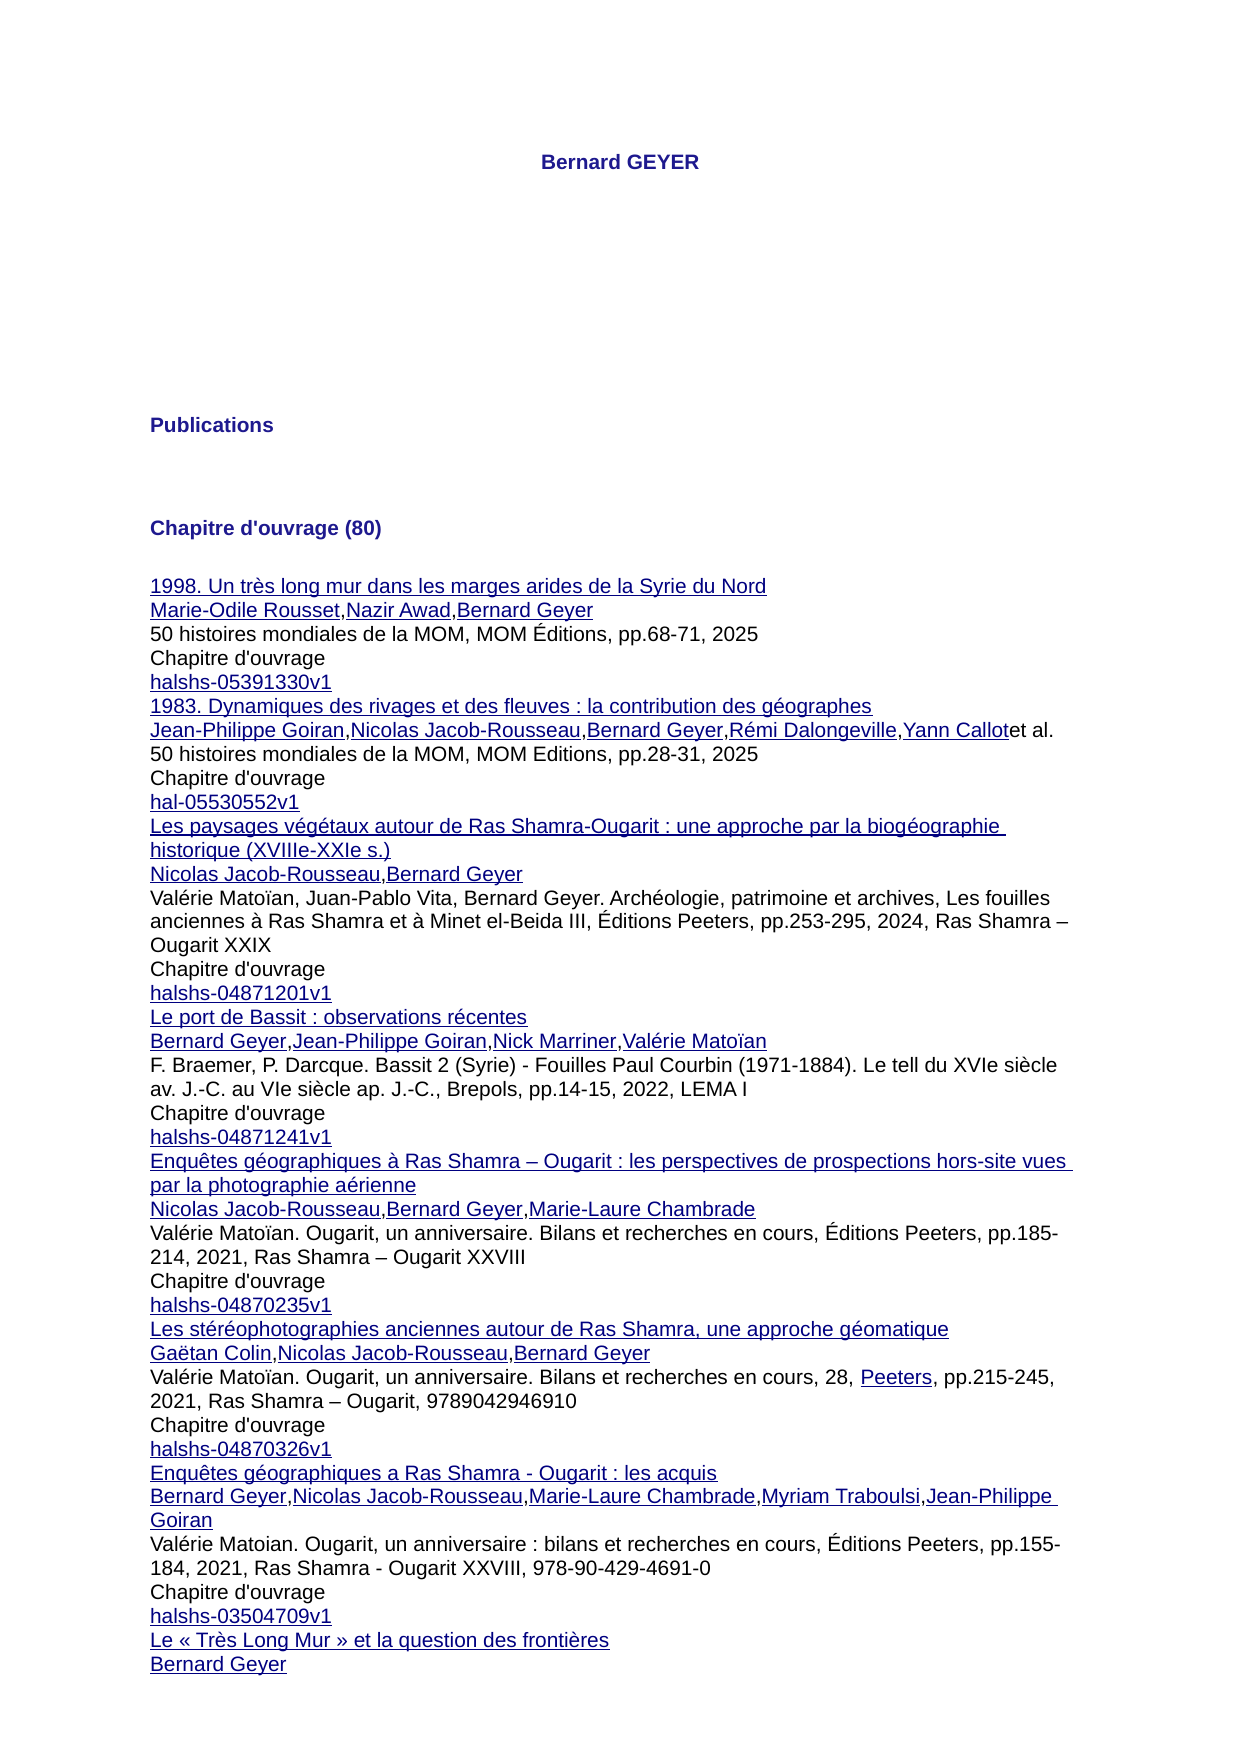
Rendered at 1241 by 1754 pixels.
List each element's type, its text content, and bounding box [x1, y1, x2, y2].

table_cell Le « Très Long Mur » et la question des frontières Bernard Geyer [150, 1628, 1090, 1676]
subtitle Publications [150, 412, 1090, 436]
table_cell Les stéréophotographies anciennes autour de Ras Shamra, une approche géomatique Gaëtan Colin,Nicolas Jacob-Rousseau,Bernard Geyer Valérie Matoïan. Ougarit, un anniversaire. Bilans et recherches en cours, 28, Peeters, pp.215-245, 2021, Ras Shamra – Ougarit, 9789042946910 Chapitre d'ouvrage halshs-04870326v1 [150, 1317, 1090, 1460]
subtitle Chapitre d'ouvrage (80) [150, 516, 1090, 539]
table_cell Le port de Bassit : observations récentes Bernard Geyer,Jean-Philippe Goiran,Nick Marriner,Valérie Matoïan F. Braemer, P. Darcque. Bassit 2 (Syrie) - Fouilles Paul Courbin (1971-1884). Le tell du XVIe siècle av. J.-C. au VIe siècle ap. J.-C., Brepols, pp.14-15, 2022, LEMA I Chapitre d'ouvrage halshs-04871241v1 [150, 1005, 1090, 1149]
table_header 1998. Un très long mur dans les marges arides de la Syrie du Nord Marie-Odile Rousset,Nazir Awad,Bernard Geyer 50 histoires mondiales de la MOM, MOM Éditions, pp.68-71, 2025 Chapitre d'ouvrage halshs-05391330v1 [150, 574, 1090, 694]
table_cell Enquêtes géographiques a Ras Shamra - Ougarit : les acquis Bernard Geyer,Nicolas Jacob-Rousseau,Marie-Laure Chambrade,Myriam Traboulsi,Jean-Philippe Goiran Valérie Matoian. Ougarit, un anniversaire : bilans et recherches en cours, Éditions Peeters, pp.155-184, 2021, Ras Shamra - Ougarit XXVIII, 978-90-429-4691-0 Chapitre d'ouvrage halshs-03504709v1 [150, 1460, 1090, 1628]
table_cell Enquêtes géographiques à Ras Shamra – Ougarit : les perspectives de prospections hors-site vues par la photographie aérienne Nicolas Jacob-Rousseau,Bernard Geyer,Marie-Laure Chambrade Valérie Matoïan. Ougarit, un anniversaire. Bilans et recherches en cours, Éditions Peeters, pp.185-214, 2021, Ras Shamra – Ougarit XXVIII Chapitre d'ouvrage halshs-04870235v1 [150, 1149, 1090, 1317]
table_cell Les paysages végétaux autour de Ras Shamra-Ougarit : une approche par la biogéographie historique (XVIIIe-XXIe s.) Nicolas Jacob-Rousseau,Bernard Geyer Valérie Matoïan, Juan-Pablo Vita, Bernard Geyer. Archéologie, patrimoine et archives, Les fouilles anciennes à Ras Shamra et à Minet el-Beida III, Éditions Peeters, pp.253-295, 2024, Ras Shamra – Ougarit XXIX Chapitre d'ouvrage halshs-04871201v1 [150, 814, 1090, 1005]
table_cell 1983. Dynamiques des rivages et des fleuves : la contribution des géographes Jean-Philippe Goiran,Nicolas Jacob-Rousseau,Bernard Geyer,Rémi Dalongeville,Yann Callotet al. 50 histoires mondiales de la MOM, MOM Editions, pp.28-31, 2025 Chapitre d'ouvrage hal-05530552v1 [150, 694, 1090, 813]
subtitle Bernard GEYER [150, 150, 1090, 174]
